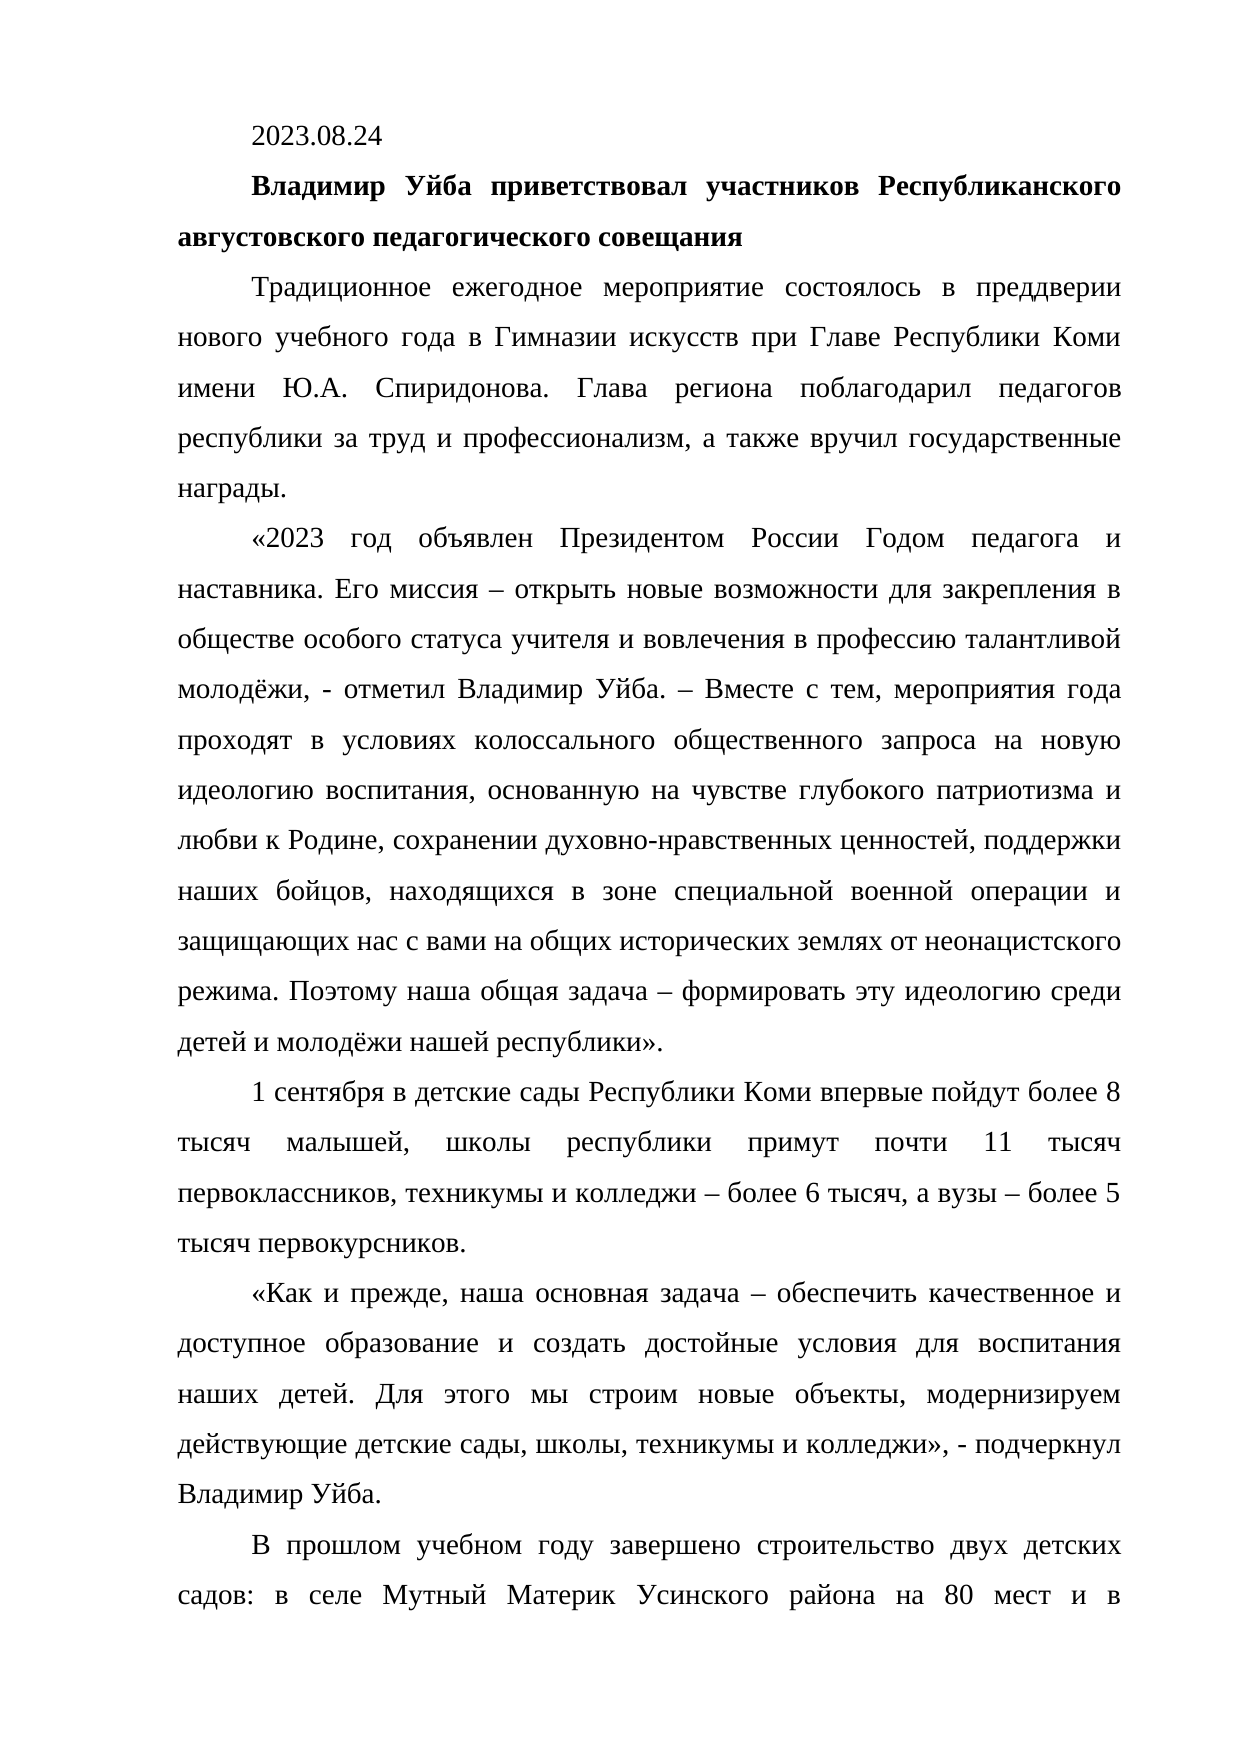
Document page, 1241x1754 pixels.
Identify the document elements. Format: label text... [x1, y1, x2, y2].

text «Как и прежде, наша основная задача – обеспечить качественное и доступное образование и создать достойные условия для воспитания наших детей. Для этого мы строим новые объекты, модернизируем действующие детские сады, школы, техникумы и колледжи», - подчеркнул Владимир Уйба. [177, 1275, 1122, 1510]
subtitle 2023.08.24 [177, 118, 1122, 152]
text Традиционное ежегодное мероприятие состоялось в преддверии нового учебного года в Гимназии искусств при Главе Республики Коми имени Ю.А. Спиридонова. Глава региона поблагодарил педагогов республики за труд и профессионализм, а также вручил государственные награды. [177, 269, 1122, 504]
text «2023 год объявлен Президентом России Годом педагога и наставника. Его миссия – открыть новые возможности для закрепления в обществе особого статуса учителя и вовлечения в профессию талантливой молодёжи, - отметил Владимир Уйба. – Вместе с тем, мероприятия года проходят в условиях колоссального общественного запроса на новую идеологию воспитания, основанную на чувстве глубокого патриотизма и любви к Родине, сохранении духовно-нравственных ценностей, поддержки наших бойцов, находящихся в зоне специальной военной операции и защищающих нас с вами на общих исторических землях от неонацистского режима. Поэтому наша общая задача – формировать эту идеологию среди детей и молодёжи нашей республики». [177, 521, 1122, 1057]
subtitle Владимир Уйба приветствовал участников Республиканского августовского педагогического совещания [177, 168, 1122, 252]
text В прошлом учебном году завершено строительство двух детских садов: в селе Мутный Материк Усинского района на 80 мест и в [177, 1527, 1122, 1611]
text 1 сентября в детские сады Республики Коми впервые пойдут более 8 тысяч малышей, школы республики примут почти 11 тысяч первоклассников, техникумы и колледжи – более 6 тысяч, а вузы – более 5 тысяч первокурсников. [177, 1074, 1122, 1258]
